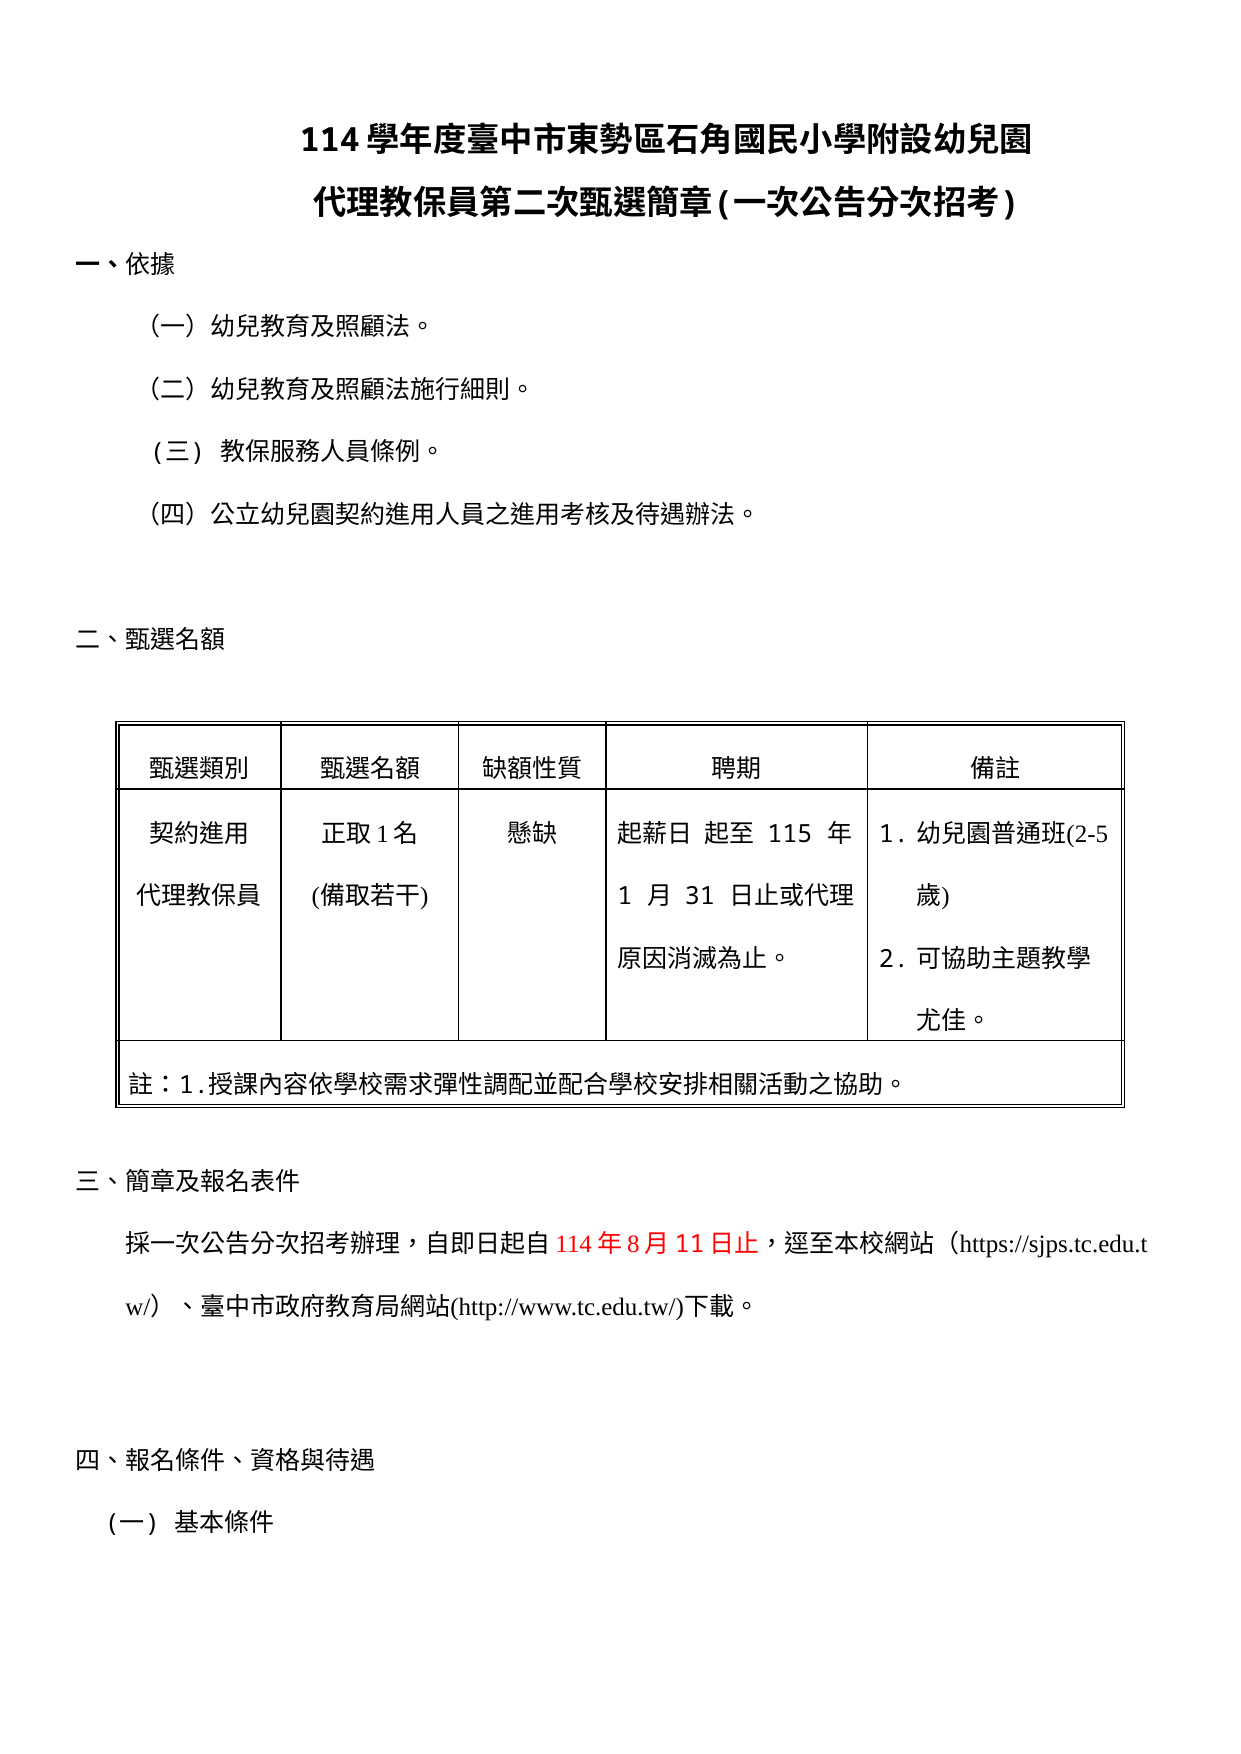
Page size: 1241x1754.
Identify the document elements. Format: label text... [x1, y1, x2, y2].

text 三、簡章及報名表件 採一次公告分次招考辦理，自即日起自114年8月11日止，逕至本校網站（https://sjps.tc.edu.tw/）、臺中市政府教育局網站(http://www.tc.edu.tw/)下載。 [75, 1137, 1165, 1325]
text （二）幼兒教育及照顧法施行細則。 [75, 346, 1165, 408]
text （四）公立幼兒園契約進用人員之進用考核及待遇辦法。 [75, 471, 1165, 533]
table_header 甄選名額 [282, 726, 458, 788]
table_cell 正取1名 (備取若干) [282, 790, 458, 1039]
text 一、依據 [75, 221, 1165, 283]
table_cell 註：1.授課內容依學校需求彈性調配並配合學校安排相關活動之協助。 [120, 1041, 1121, 1103]
table_cell 懸缺 [459, 790, 605, 1039]
text 114學年度臺中市東勢區石角國民小學附設幼兒園 [167, 96, 1165, 158]
text (三) 教保服務人員條例。 [75, 408, 1165, 471]
table_cell 契約進用 代理教保員 [120, 790, 280, 1039]
table_cell 幼兒園普通班(2-5歲) 可協助主題教學尤佳。 [868, 790, 1121, 1039]
text (一) 基本條件 [104, 1479, 1165, 1542]
table_header 甄選類別 [120, 726, 280, 788]
text 代理教保員第二次甄選簡章(一次公告分次招考) [167, 158, 1165, 221]
table_cell 起薪日 起至 115 年 1 月 31 日止或代理原因消滅為止。 [607, 790, 867, 1039]
text （一）幼兒教育及照顧法。 [75, 283, 1165, 346]
text 四、報名條件、資格與待遇 [75, 1417, 1165, 1479]
table_header 缺額性質 [459, 726, 605, 788]
table_header 備註 [868, 726, 1121, 788]
table_header 聘期 [607, 726, 867, 788]
text 二、甄選名額 [75, 596, 1165, 658]
